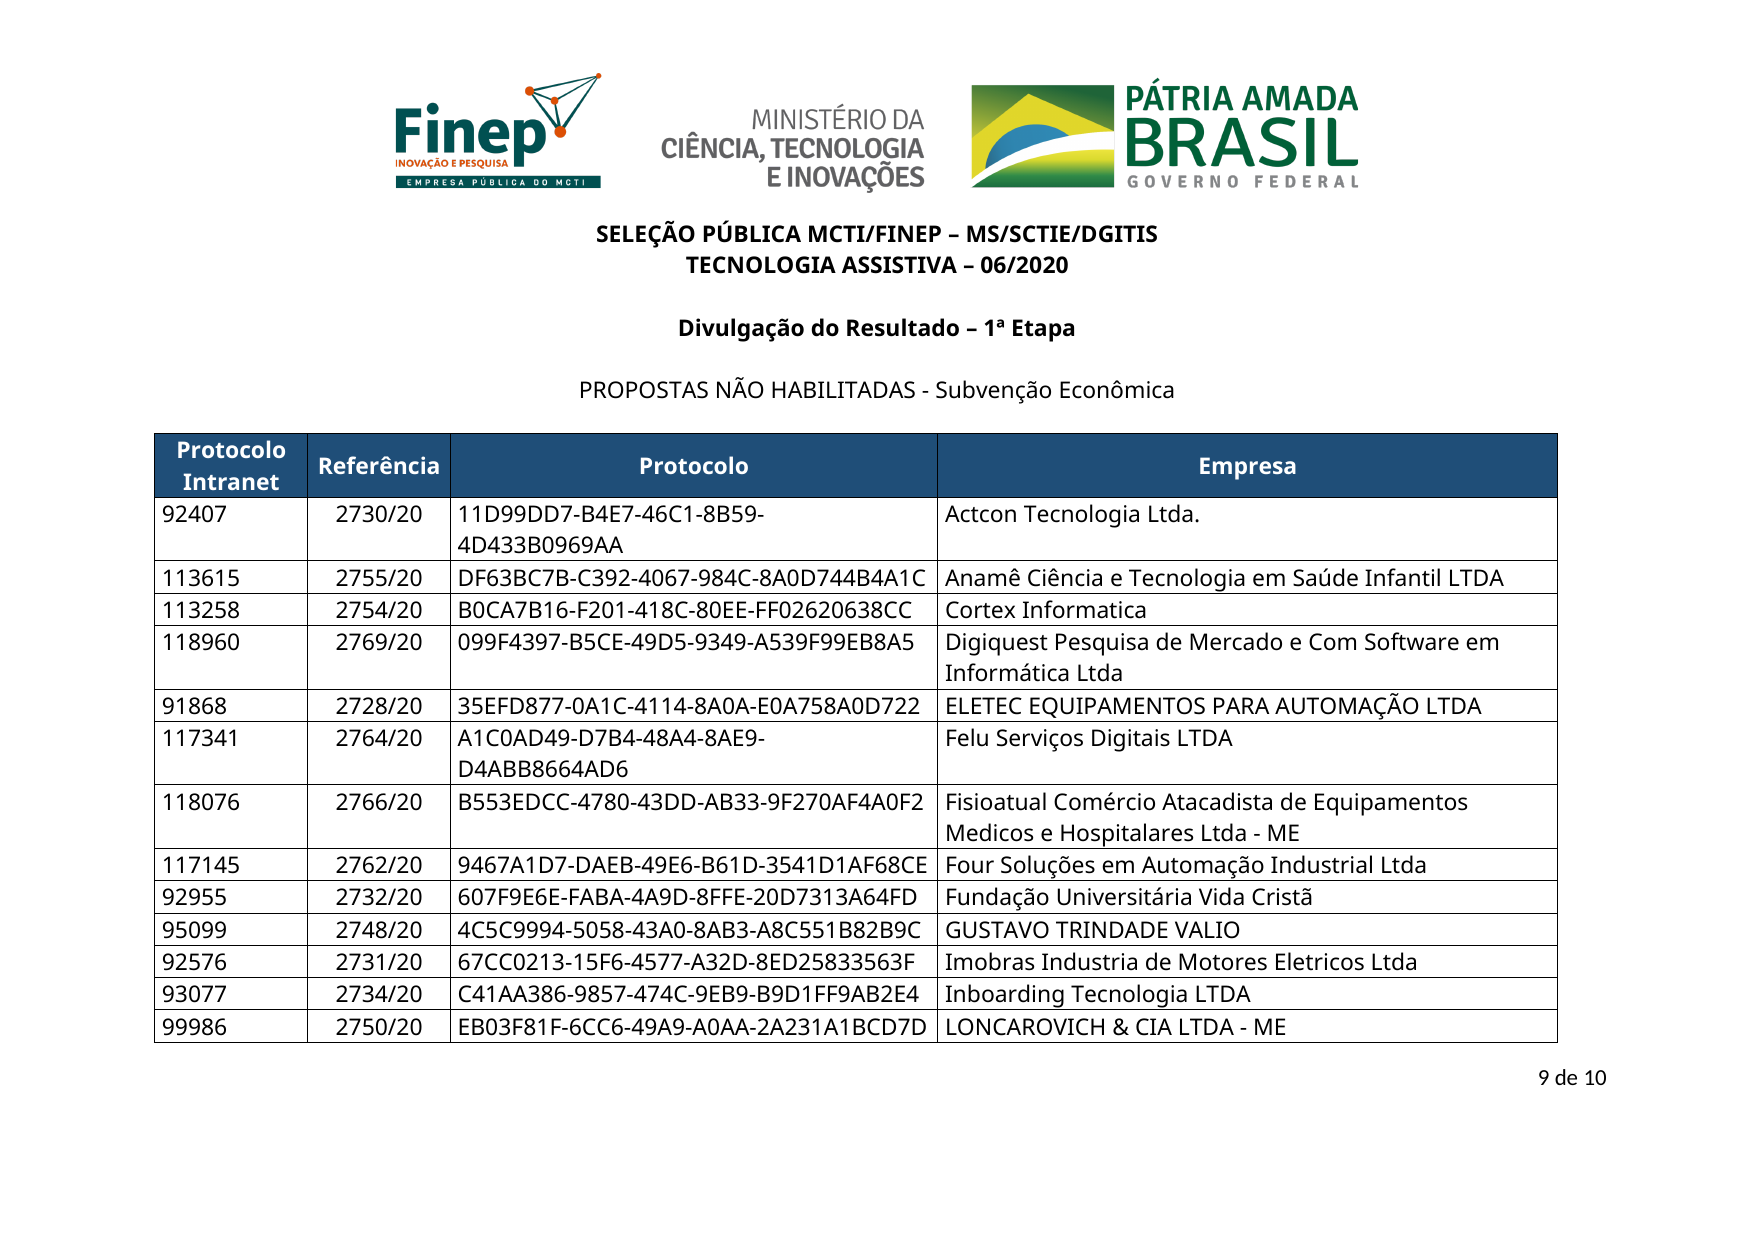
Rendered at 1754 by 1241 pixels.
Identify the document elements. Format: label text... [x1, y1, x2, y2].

table_cell Inboarding Tecnologia LTDA [938, 978, 1557, 1009]
table_cell Fundação Universitária Vida Cristã [938, 881, 1557, 912]
table_header Protocolo [451, 434, 937, 497]
table_cell 607F9E6E-FABA-4A9D-8FFE-20D7313A64FD [451, 881, 937, 912]
table_cell 113615 [155, 561, 307, 593]
table_cell DF63BC7B-C392-4067-984C-8A0D744B4A1C [451, 561, 937, 593]
table_cell LONCAROVICH & CIA LTDA - ME [938, 1010, 1557, 1042]
table_cell Anamê Ciência e Tecnologia em Saúde Infantil LTDA [938, 561, 1557, 593]
table_cell 117341 [155, 722, 307, 784]
table_header Protocolo Intranet [155, 434, 307, 497]
table_cell 35EFD877-0A1C-4114-8A0A-E0A758A0D722 [451, 690, 937, 721]
table_cell A1C0AD49-D7B4-48A4-8AE9-D4ABB8664AD6 [451, 722, 937, 784]
table_cell ELETEC EQUIPAMENTOS PARA AUTOMAÇÃO LTDA [938, 690, 1557, 721]
table_cell 2762/20 [308, 849, 450, 880]
table_cell 92576 [155, 946, 307, 977]
table_cell 92955 [155, 881, 307, 912]
table_cell 117145 [155, 849, 307, 880]
table_cell Digiquest Pesquisa de Mercado e Com Software em Informática Ltda [938, 626, 1557, 688]
table_cell 9467A1D7-DAEB-49E6-B61D-3541D1AF68CE [451, 849, 937, 880]
table_cell 2728/20 [308, 690, 450, 721]
table_cell 11D99DD7-B4E7-46C1-8B59-4D433B0969AA [451, 498, 937, 560]
table_cell 2764/20 [308, 722, 450, 784]
table_cell B0CA7B16-F201-418C-80EE-FF02620638CC [451, 594, 937, 625]
table_cell 2734/20 [308, 978, 450, 1009]
table_cell 2754/20 [308, 594, 450, 625]
table_cell 118076 [155, 785, 307, 848]
table_cell 4C5C9994-5058-43A0-8AB3-A8C551B82B9C [451, 914, 937, 945]
table_cell 2755/20 [308, 561, 450, 593]
table_cell 91868 [155, 690, 307, 721]
table_cell GUSTAVO TRINDADE VALIO [938, 914, 1557, 945]
table_cell 95099 [155, 914, 307, 945]
table_cell 99986 [155, 1010, 307, 1042]
table_cell Cortex Informatica [938, 594, 1557, 625]
table_cell 2750/20 [308, 1010, 450, 1042]
table_cell Four Soluções em Automação Industrial Ltda [938, 849, 1557, 880]
table_cell B553EDCC-4780-43DD-AB33-9F270AF4A0F2 [451, 785, 937, 848]
table_header Empresa [938, 434, 1557, 497]
table_cell 2766/20 [308, 785, 450, 848]
table_cell 93077 [155, 978, 307, 1009]
table_cell Actcon Tecnologia Ltda. [938, 498, 1557, 560]
table_cell Fisioatual Comércio Atacadista de Equipamentos Medicos e Hospitalares Ltda - ME [938, 785, 1557, 848]
table_cell 118960 [155, 626, 307, 688]
table_cell 67CC0213-15F6-4577-A32D-8ED25833563F [451, 946, 937, 977]
table_header Referência [308, 434, 450, 497]
table_cell 92407 [155, 498, 307, 560]
table_cell 099F4397-B5CE-49D5-9349-A539F99EB8A5 [451, 626, 937, 688]
table_cell Imobras Industria de Motores Eletricos Ltda [938, 946, 1557, 977]
table_cell 2748/20 [308, 914, 450, 945]
table_cell 2731/20 [308, 946, 450, 977]
table_cell 2732/20 [308, 881, 450, 912]
table_cell 2730/20 [308, 498, 450, 560]
table_cell 113258 [155, 594, 307, 625]
table_cell EB03F81F-6CC6-49A9-A0AA-2A231A1BCD7D [451, 1010, 937, 1042]
table_cell Felu Serviços Digitais LTDA [938, 722, 1557, 784]
table_cell C41AA386-9857-474C-9EB9-B9D1FF9AB2E4 [451, 978, 937, 1009]
table_cell 2769/20 [308, 626, 450, 688]
